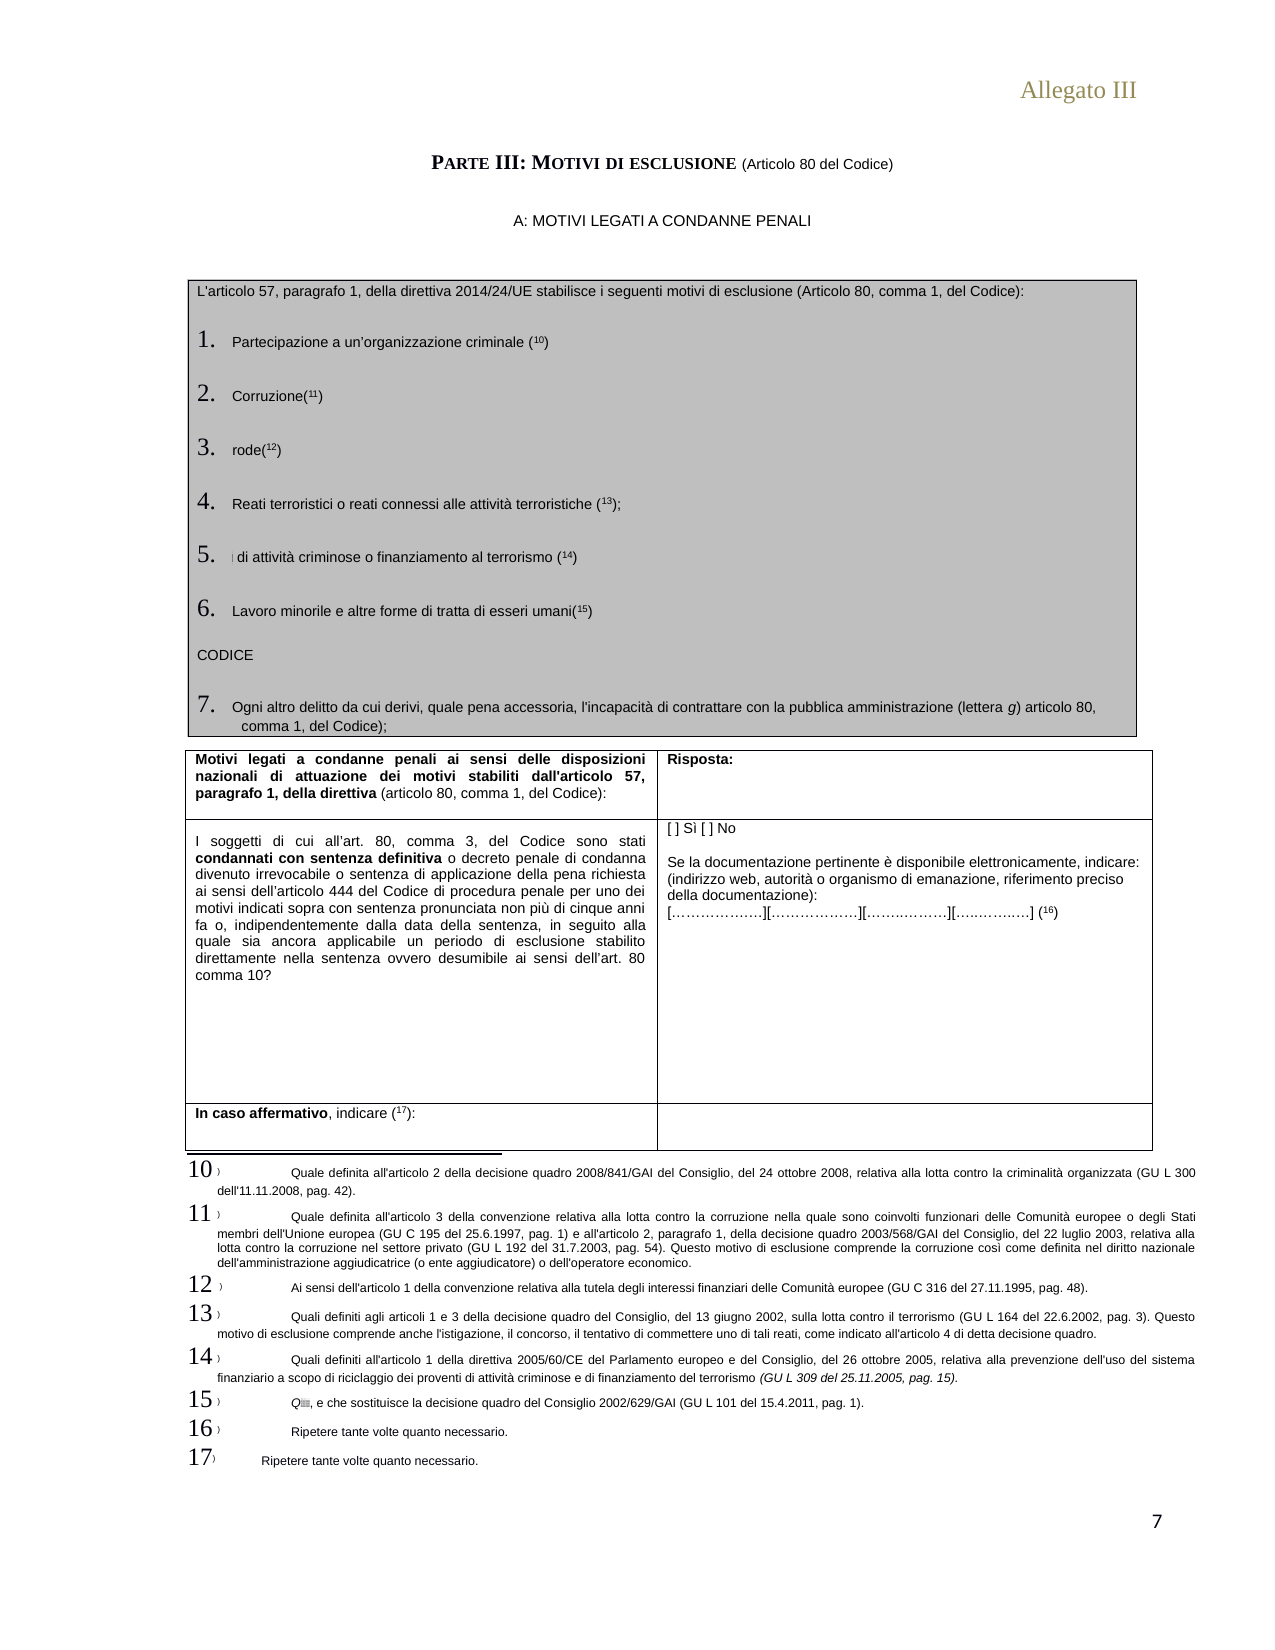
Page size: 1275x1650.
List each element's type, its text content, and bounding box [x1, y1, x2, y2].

title A: Motivi legati a condanne penali [187, 212, 1137, 229]
list Ogni altro delitto da cui derivi, quale pena accessoria, l'incapacità di contrattare con la pubblica amministrazione (lettera g) articolo 80, comma 1, del Codice); [189, 686, 1136, 736]
list ) Quali definiti all'articolo 1 della direttiva 2005/60/CE del Parlamento europeo e del Consiglio, del 26 ottobre 2005, relativa alla prevenzione dell'uso del sistema finanziario a scopo di riciclaggio dei proventi di attività criminose e di finanziamento del terrorismo (GU L 309 del 25.11.2005, pag. 15). [187, 1341, 1197, 1384]
list Lavoro minorile e altre forme di tratta di esseri umani() [189, 590, 1136, 622]
table_cell I soggetti di cui all’art. 80, comma 3, del Codice sono stati condannati con sentenza definitiva o decreto penale di condanna divenuto irrevocabile o sentenza di applicazione della pena richiesta ai sensi dell’articolo 444 del Codice di procedura penale per uno dei motivi indicati sopra con sentenza pronunciata non più di cinque anni fa o, indipendentemente dalla data della sentenza, in seguito alla quale sia ancora applicabile un periodo di esclusione stabilito direttamente nella sentenza ovvero desumibile ai sensi dell’art. 80 comma 10? [186, 820, 657, 1103]
text L'articolo 57, paragrafo 1, della direttiva 2014/24/UE stabilisce i seguenti motivi di esclusione (Articolo 80, comma 1, del Codice): [189, 281, 1136, 299]
list Corruzione() [189, 375, 1136, 407]
list Partecipazione a un’organizzazione criminale () [189, 321, 1136, 353]
table_header Risposta: [658, 751, 1152, 819]
list Reati terroristici o reati connessi alle attività terroristiche (); [189, 483, 1136, 514]
table_cell In caso affermativo, indicare (): la data della condanna, del decreto penale di condanna o della sentenza di applicazione della pena su richiesta, la relativa durata e il reato commesso tra quelli riportati all’articolo 80, comma 1, lettera da a) a g) del Codice e i motivi di condanna, b) dati identificativi delle persone condannate [ ]; c) se stabilita direttamente nella sentenza di condanna la durata della pena accessoria, indicare: [186, 1104, 657, 1150]
list ) Ai sensi dell'articolo 1 della convenzione relativa alla tutela degli interessi finanziari delle Comunità europee (GU C 316 del 27.11.1995, pag. 48). [187, 1269, 1197, 1298]
table_cell [ ] Sì [ ] No Se la documentazione pertinente è disponibile elettronicamente, indicare: (indirizzo web, autorità o organismo di emanazione, riferimento preciso della documentazione): […………….…][………………][……..………][…..……..…] () [658, 820, 1152, 1103]
title Parte III: Motivi di esclusione (Articolo 80 del Codice) [187, 150, 1137, 174]
list Frode(); [189, 429, 1136, 461]
list ) Quali definiti agli articoli 1 e 3 della decisione quadro del Consiglio, del 13 giugno 2002, sulla lotta contro il terrorismo (GU L 164 del 22.6.2002, pag. 3). Questo motivo di esclusione comprende anche l'istigazione, il concorso, il tentativo di commettere uno di tali reati, come indicato all'articolo 4 di detta decisione quadro. [187, 1298, 1197, 1341]
list Riciclaggio di proventi di attività criminose o finanziamento al terrorismo (); [189, 536, 1136, 568]
list ) Quale definita all'articolo 3 della convenzione relativa alla lotta contro la corruzione nella quale sono coinvolti funzionari delle Comunità europee o degli Stati membri dell'Unione europea (GU C 195 del 25.6.1997, pag. 1) e all'articolo 2, paragrafo 1, della decisione quadro 2003/568/GAI del Consiglio, del 22 luglio 2003, relativa alla lotta contro la corruzione nel settore privato (GU L 192 del 31.7.2003, pag. 54). Questo motivo di esclusione comprende la corruzione così come definita nel diritto nazionale dell'amministrazione aggiudicatrice (o ente aggiudicatore) o dell'operatore economico. [187, 1198, 1197, 1269]
text CODICE [189, 644, 1136, 664]
list ) Quali definiti all'articolo 2 della direttiva 2011/36/UE del Parlamento europeo e del Consiglio, del 5 aprile 2011, concernente la prevenzione e la repressione della tratta di esseri umani e la protezione delle vittime, e che sostituisce la decisione quadro del Consiglio 2002/629/GAI (GU L 101 del 15.4.2011, pag. 1). [187, 1384, 1197, 1413]
table_header Motivi legati a condanne penali ai sensi delle disposizioni nazionali di attuazione dei motivi stabiliti dall'articolo 57, paragrafo 1, della direttiva (articolo 80, comma 1, del Codice): [186, 751, 657, 819]
list ) Quale definita all'articolo 2 della decisione quadro 2008/841/GAI del Consiglio, del 24 ottobre 2008, relativa alla lotta contro la criminalità organizzata (GU L 300 dell'11.11.2008, pag. 42). [187, 1154, 1197, 1198]
table_cell [658, 1104, 1152, 1150]
